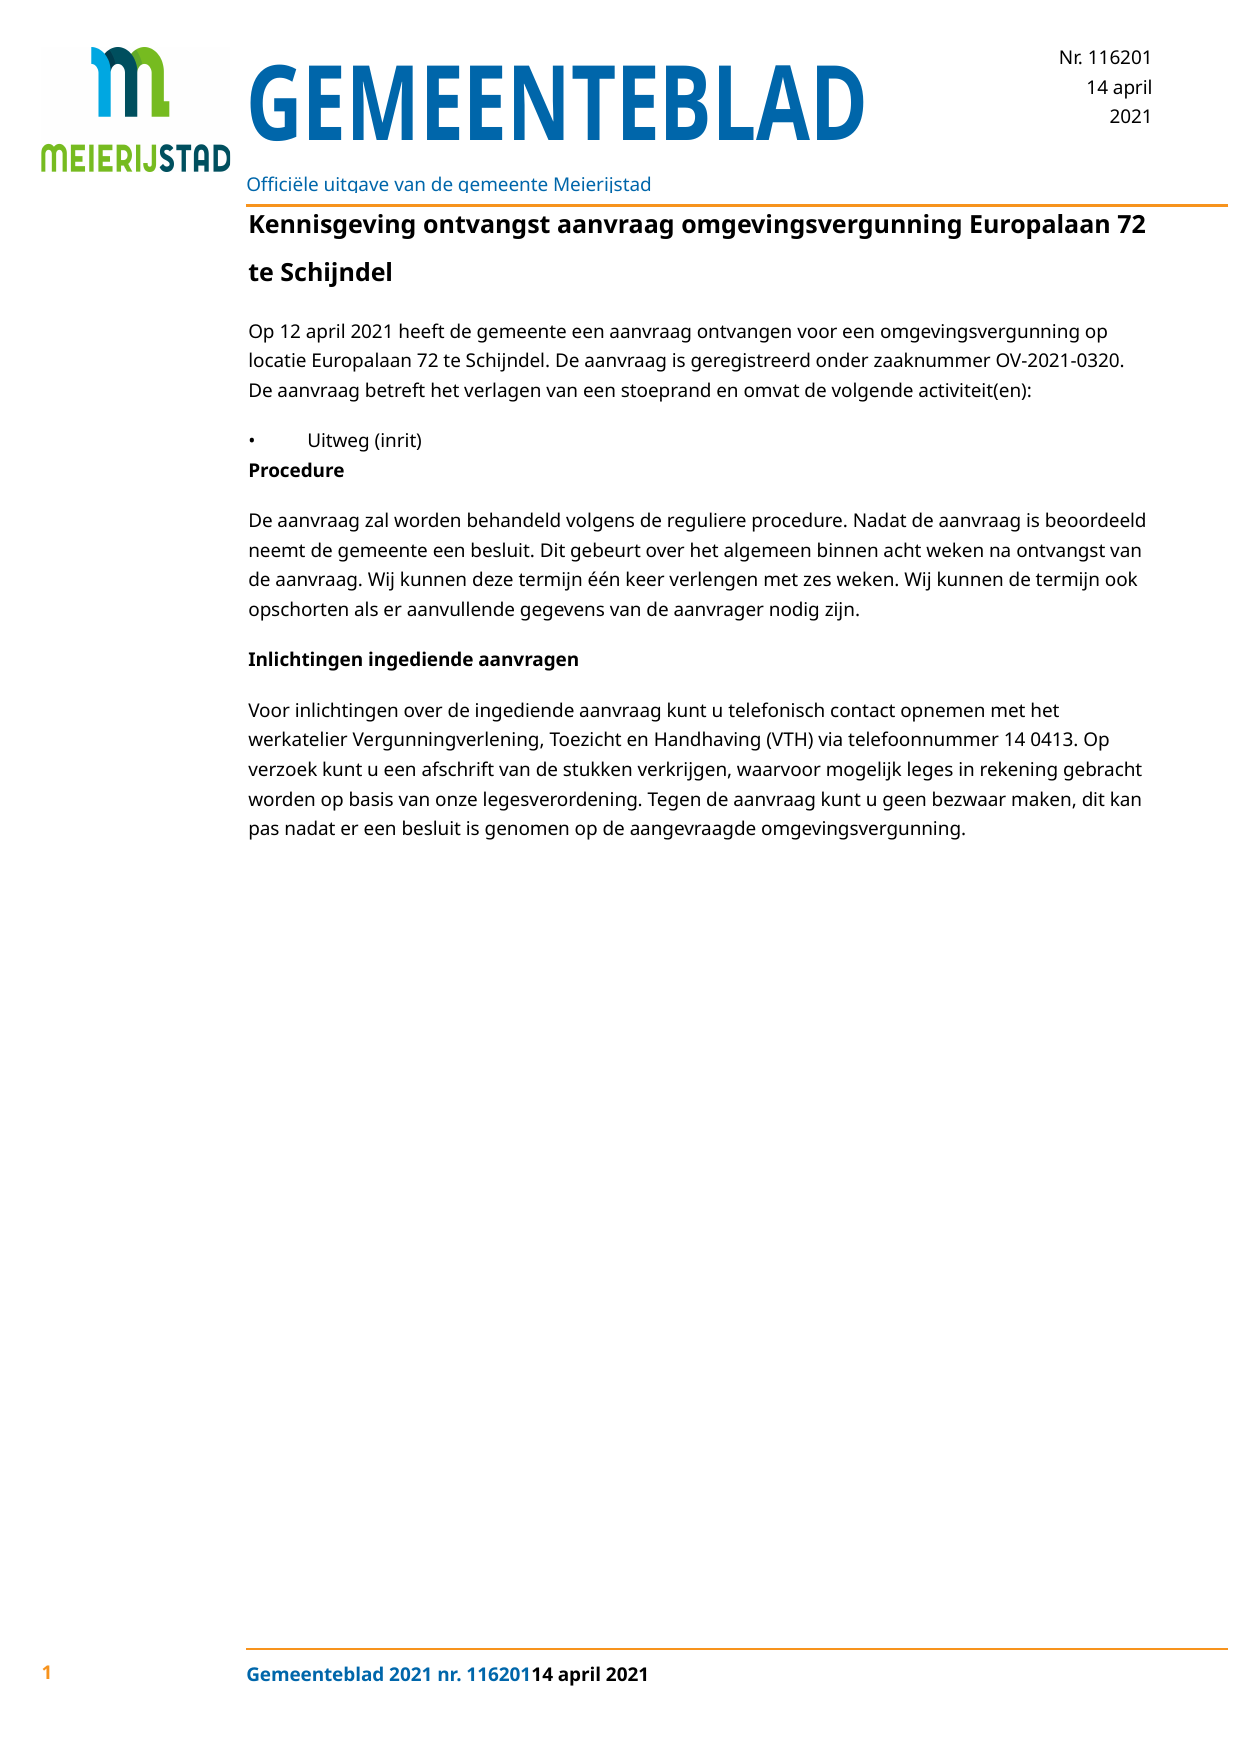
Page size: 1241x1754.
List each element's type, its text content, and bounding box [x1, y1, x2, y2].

text De aanvraag zal worden behandeld volgens de reguliere procedure. Nadat de aanvraag is beoordeeld neemt de gemeente een besluit. Dit gebeurt over het algemeen binnen acht weken na ontvangst van de aanvraag. Wij kunnen deze termijn één keer verlengen met zes weken. Wij kunnen de termijn ook opschorten als er aanvullende gegevens van de aanvrager nodig zijn. [248, 507, 1152, 622]
text Inlichtingen ingediende aanvragen [248, 647, 1152, 672]
text Procedure [248, 457, 1152, 483]
picture [41, 47, 231, 172]
text Voor inlichtingen over de ingediende aanvraag kunt u telefonisch contact opnemen met het werkatelier Vergunningverlening, Toezicht en Handhaving (VTH) via telefoonnummer 14 0413. Op verzoek kunt u een afschrift van de stukken verkrijgen, waarvoor mogelijk leges in rekening gebracht worden op basis van onze legesverordening. Tegen de aanvraag kunt u geen bezwaar maken, dit kan pas nadat er een besluit is genomen op de aangevraagde omgevingsvergunning. [248, 697, 1152, 841]
text Kennisgeving ontvangst aanvraag omgevingsvergunning Europalaan 72 te Schijndel [248, 207, 1152, 288]
text Op 12 april 2021 heeft de gemeente een aanvraag ontvangen voor een omgevingsvergunning op locatie Europalaan 72 te Schijndel. De aanvraag is geregistreerd onder zaaknummer OV-2021-0320. De aanvraag betreft het verlagen van een stoeprand en omvat de volgende activiteit(en): [248, 318, 1152, 403]
list Uitweg (inrit) [248, 427, 1152, 453]
